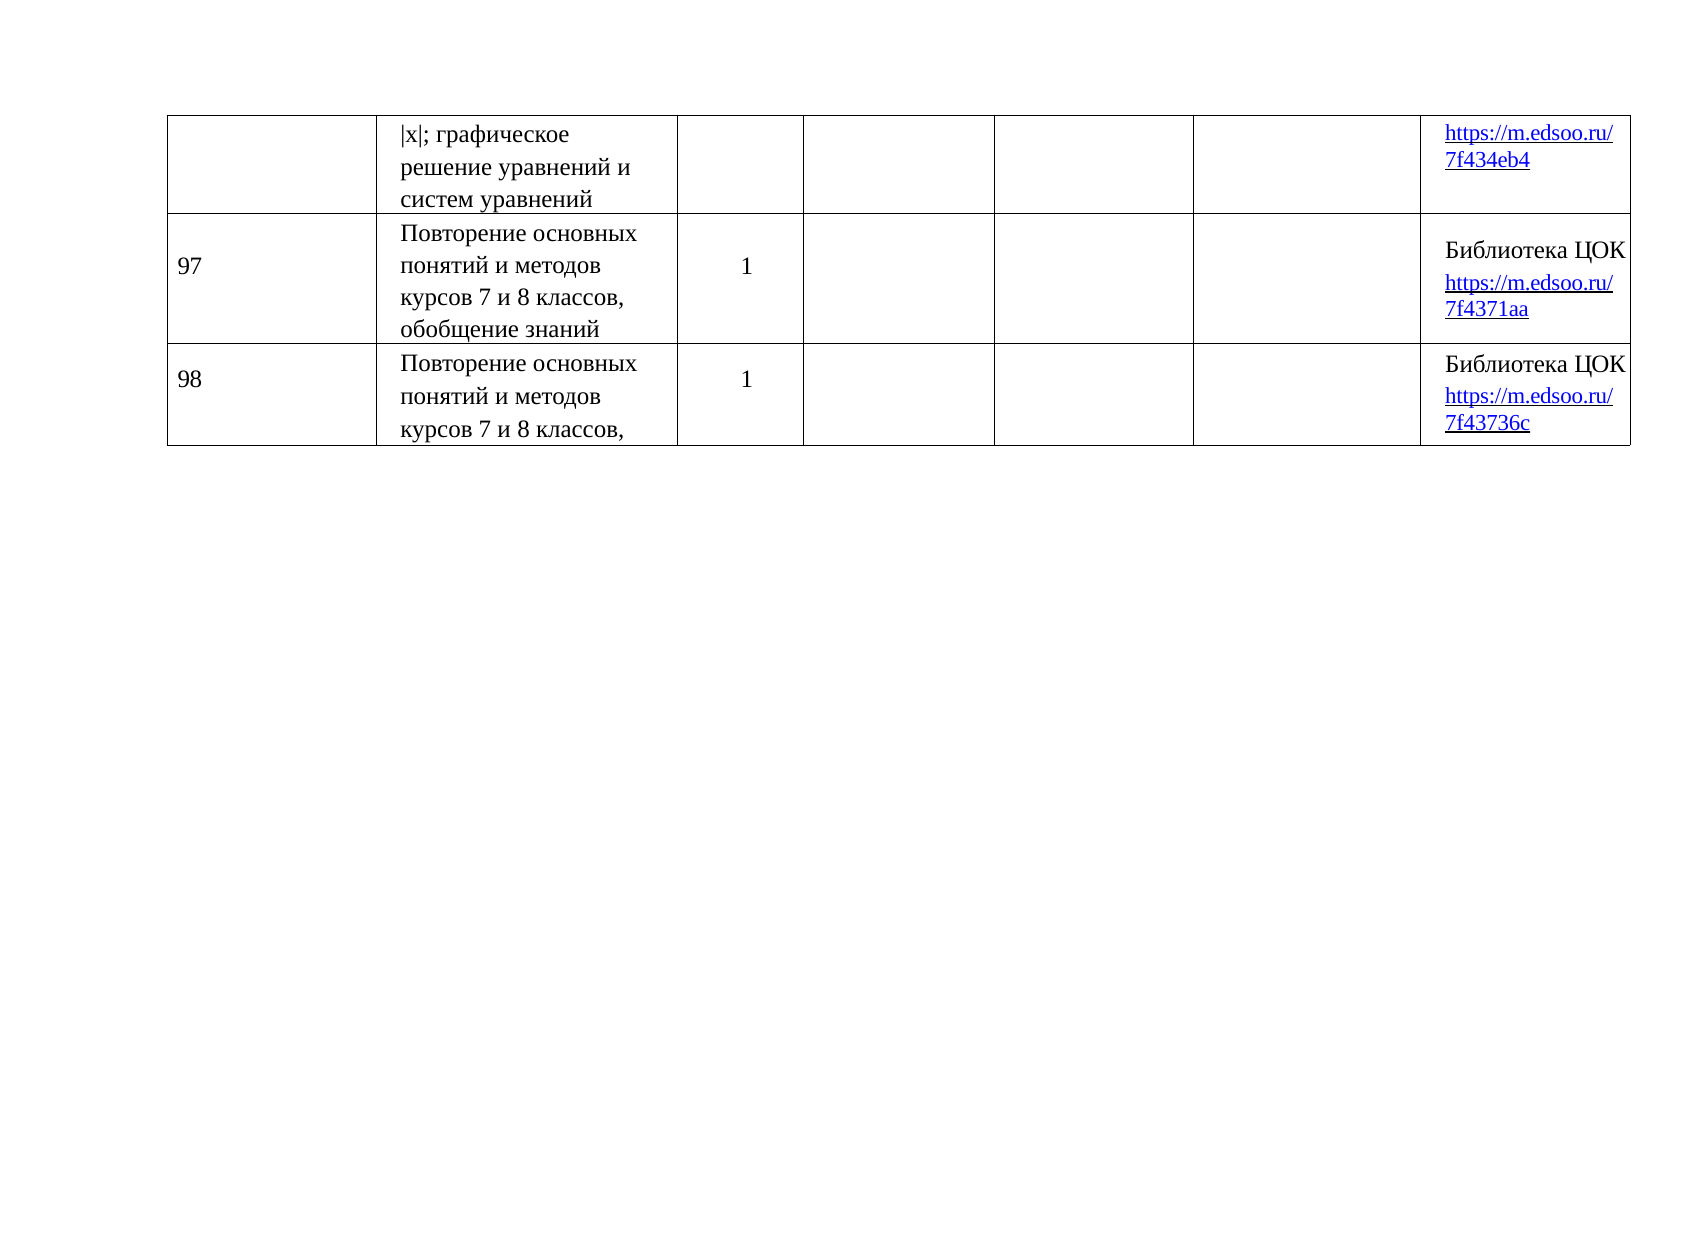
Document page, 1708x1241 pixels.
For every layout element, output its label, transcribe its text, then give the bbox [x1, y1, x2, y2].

table_cell Повторение основных понятий и методов курсов 7 и 8 классов, обобщение знаний [377, 214, 677, 343]
table_cell [804, 214, 994, 343]
table_cell Повторение основных понятий и методов курсов 7 и 8 классов, [377, 344, 677, 444]
table_cell |х|; графическое решение уравнений и систем уравнений [377, 116, 677, 213]
table_cell [804, 344, 994, 444]
table_cell [995, 344, 1193, 444]
table_cell [678, 116, 803, 213]
table_cell [1194, 344, 1420, 444]
table_cell [1194, 214, 1420, 343]
table_cell 1 [678, 344, 803, 444]
table_cell 97 [168, 214, 376, 343]
table_cell 1 [678, 214, 803, 343]
table_cell [1194, 116, 1420, 213]
table_cell Библиотека ЦОК https://m.edsoo.ru/7f43736c [1421, 344, 1630, 444]
table_cell [995, 214, 1193, 343]
table_cell [995, 116, 1193, 213]
table_cell https://m.edsoo.ru/7f434eb4 [1421, 116, 1630, 213]
table_cell Библиотека ЦОК https://m.edsoo.ru/7f4371aa [1421, 214, 1630, 343]
table_cell [168, 116, 376, 213]
table_cell [804, 116, 994, 213]
table_cell 98 [168, 344, 376, 444]
